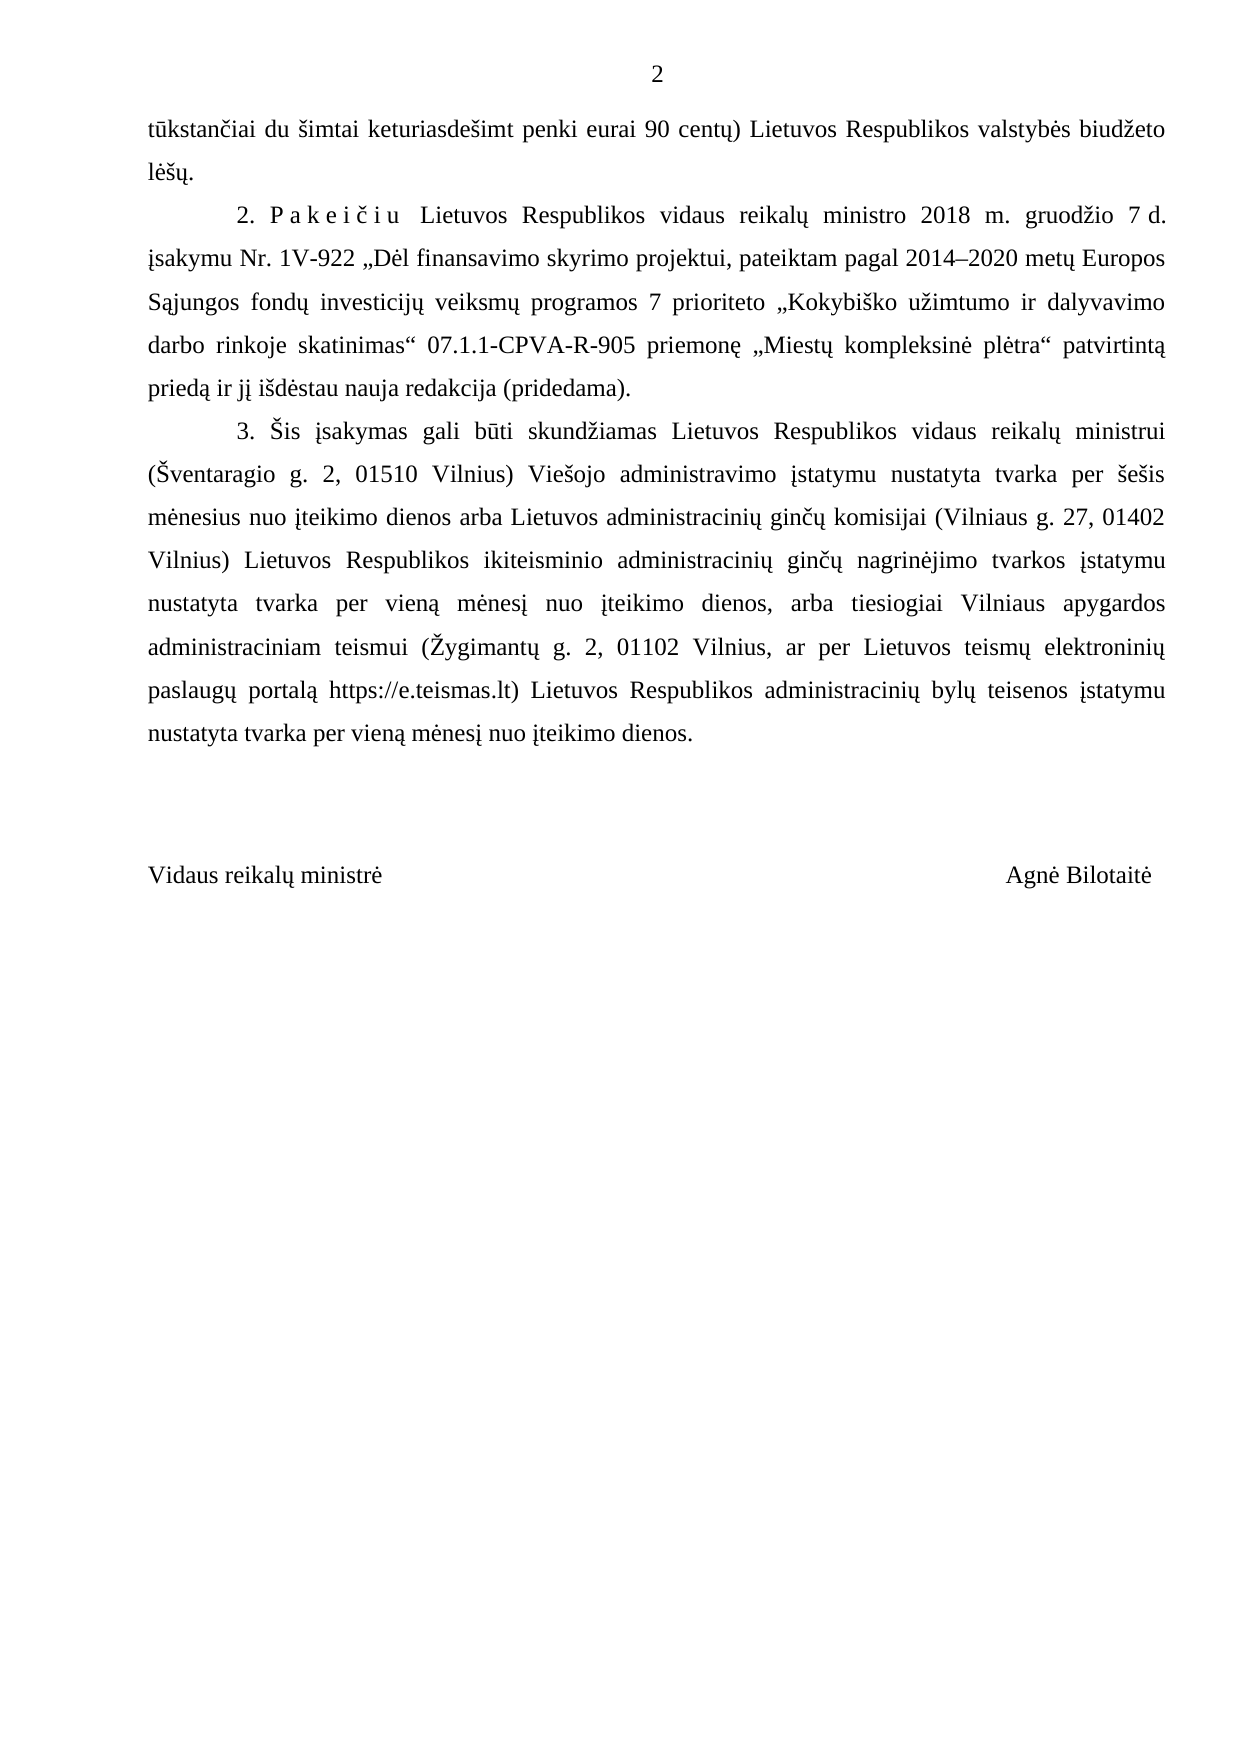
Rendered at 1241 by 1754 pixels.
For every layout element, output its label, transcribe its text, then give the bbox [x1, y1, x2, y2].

text Vidaus reikalų ministrė Agnė Bilotaitė [148, 860, 1167, 889]
text 2. Pakeičiu Lietuvos Respublikos vidaus reikalų ministro 2018 m. gruodžio 7 d. įsakymu Nr. 1V-922 „Dėl finansavimo skyrimo projektui, pateiktam pagal 2014–2020 metų Europos Sąjungos fondų investicijų veiksmų programos 7 prioriteto „Kokybiško užimtumo ir dalyvavimo darbo rinkoje skatinimas“ 07.1.1-CPVA-R-905 priemonę „Miestų kompleksinė plėtra“ patvirtintą priedą ir jį išdėstau nauja redakcija (pridedama). [148, 200, 1167, 402]
text tūkstančiai du šimtai keturiasdešimt penki eurai 90 centų) Lietuvos Respublikos valstybės biudžeto lėšų. [148, 114, 1167, 186]
text 3. Šis įsakymas gali būti skundžiamas Lietuvos Respublikos vidaus reikalų ministrui (Šventaragio g. 2, 01510 Vilnius) Viešojo administravimo įstatymu nustatyta tvarka per šešis mėnesius nuo įteikimo dienos arba Lietuvos administracinių ginčų komisijai (Vilniaus g. 27, 01402 Vilnius) Lietuvos Respublikos ikiteisminio administracinių ginčų nagrinėjimo tvarkos įstatymu nustatyta tvarka per vieną mėnesį nuo įteikimo dienos, arba tiesiogiai Vilniaus apygardos administraciniam teismui (Žygimantų g. 2, 01102 Vilnius, ar per Lietuvos teismų elektroninių paslaugų portalą https://e.teismas.lt) Lietuvos Respublikos administracinių bylų teisenos įstatymu nustatyta tvarka per vieną mėnesį nuo įteikimo dienos. [148, 416, 1167, 747]
